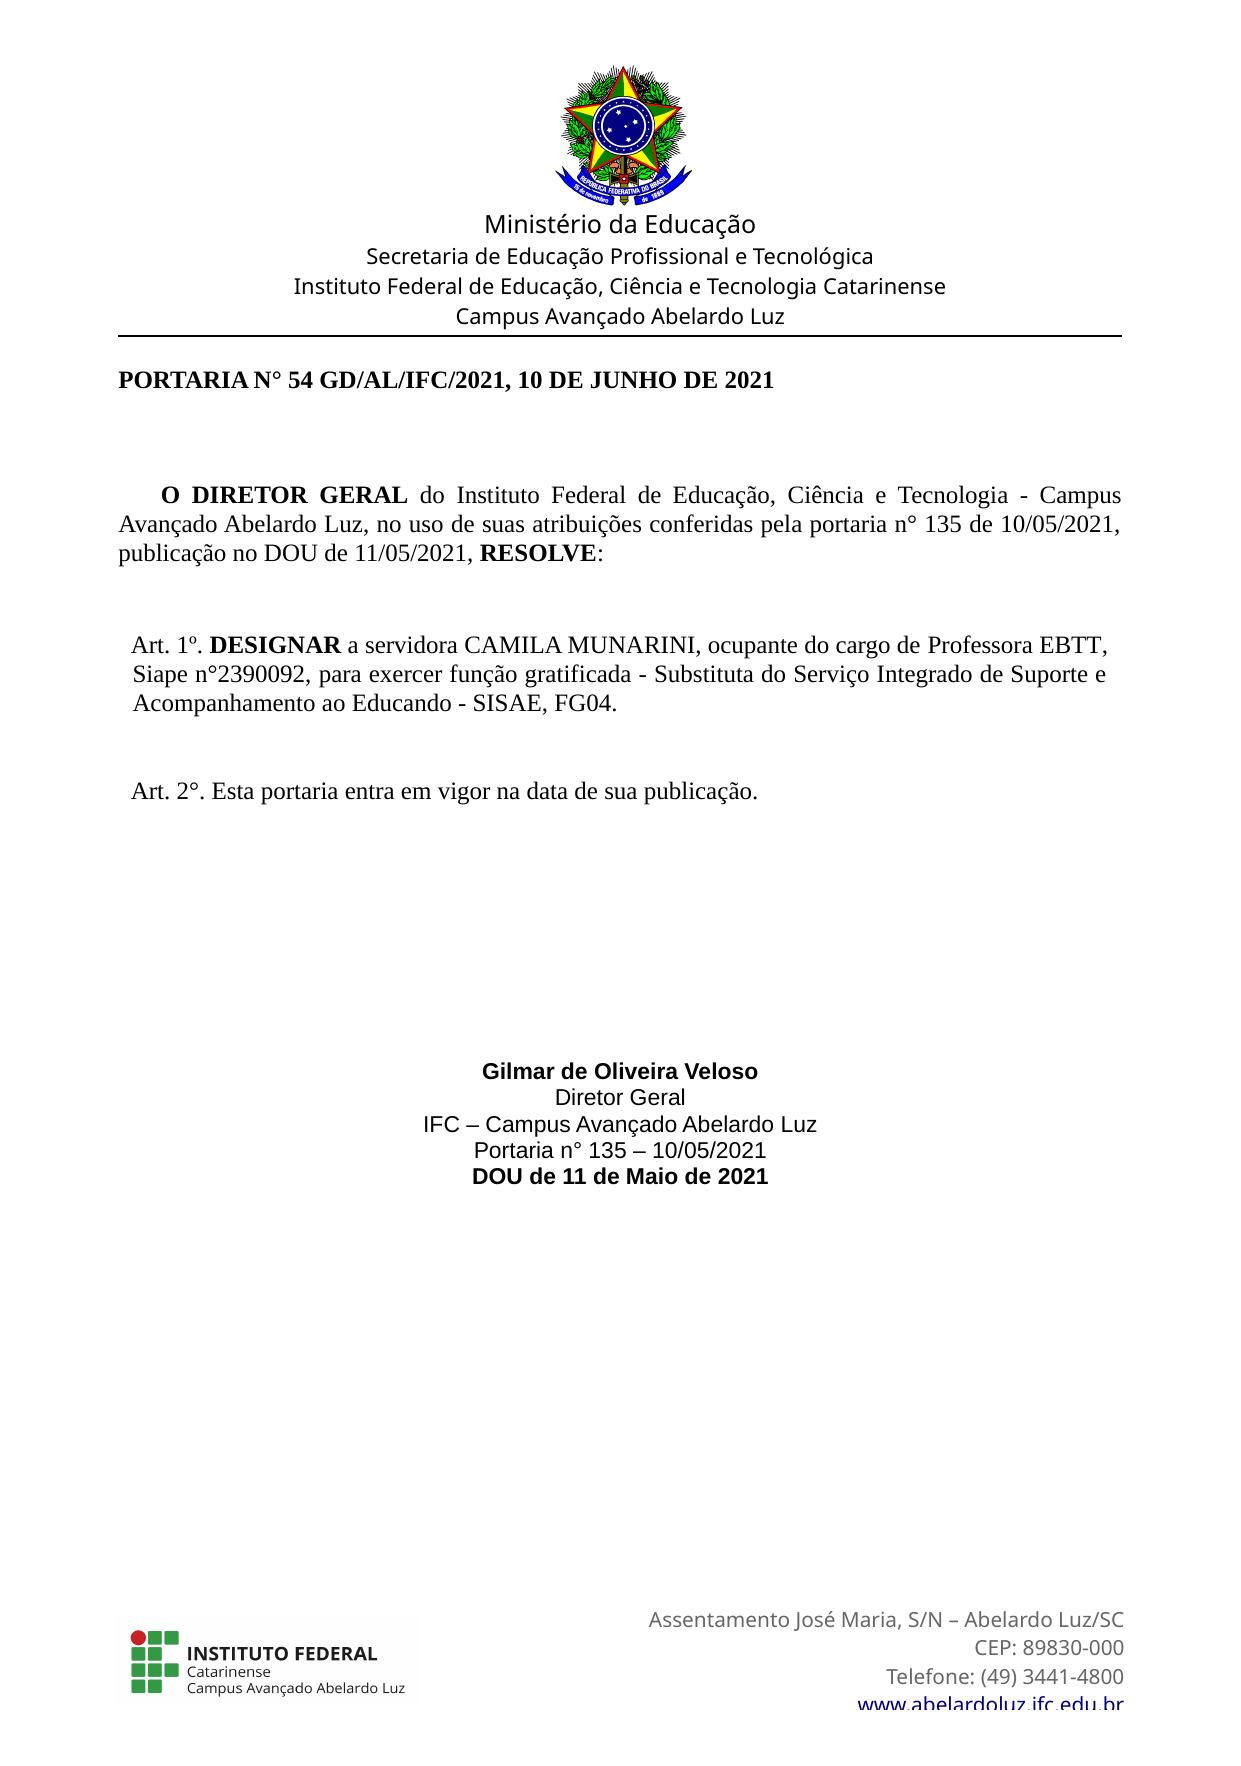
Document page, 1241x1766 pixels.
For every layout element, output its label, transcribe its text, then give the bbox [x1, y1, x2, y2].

text O DIRETOR GERAL do Instituto Federal de Educação, Ciência e Tecnologia - Campus Avançado Abelardo Luz, no uso de suas atribuições conferidas pela portaria n° 135 de 10/05/2021, publicação no DOU de 11/05/2021, RESOLVE: [118, 481, 1122, 567]
text Gilmar de Oliveira Veloso [118, 1058, 1122, 1084]
text Diretor Geral [118, 1084, 1122, 1111]
text IFC – Campus Avançado Abelardo Luz [118, 1111, 1122, 1137]
text PORTARIA N° 54 GD/AL/IFC/2021, 10 DE JUNHO DE 2021 [118, 366, 1122, 394]
text Portaria n° 135 – 10/05/2021 [118, 1137, 1122, 1163]
picture [115, 1616, 417, 1706]
text DOU de 11 de Maio de 2021 [118, 1163, 1122, 1190]
text Art. 1º. DESIGNAR a servidora CAMILA MUNARINI, ocupante do cargo de Professora EBTT, Siape n°2390092, para exercer função gratificada - Substituta do Serviço Integrado de Suporte e Acompanhamento ao Educando - SISAE, FG04. [131, 630, 1108, 716]
text Art. 2°. Esta portaria entra em vigor na data de sua publicação. [131, 776, 1108, 805]
